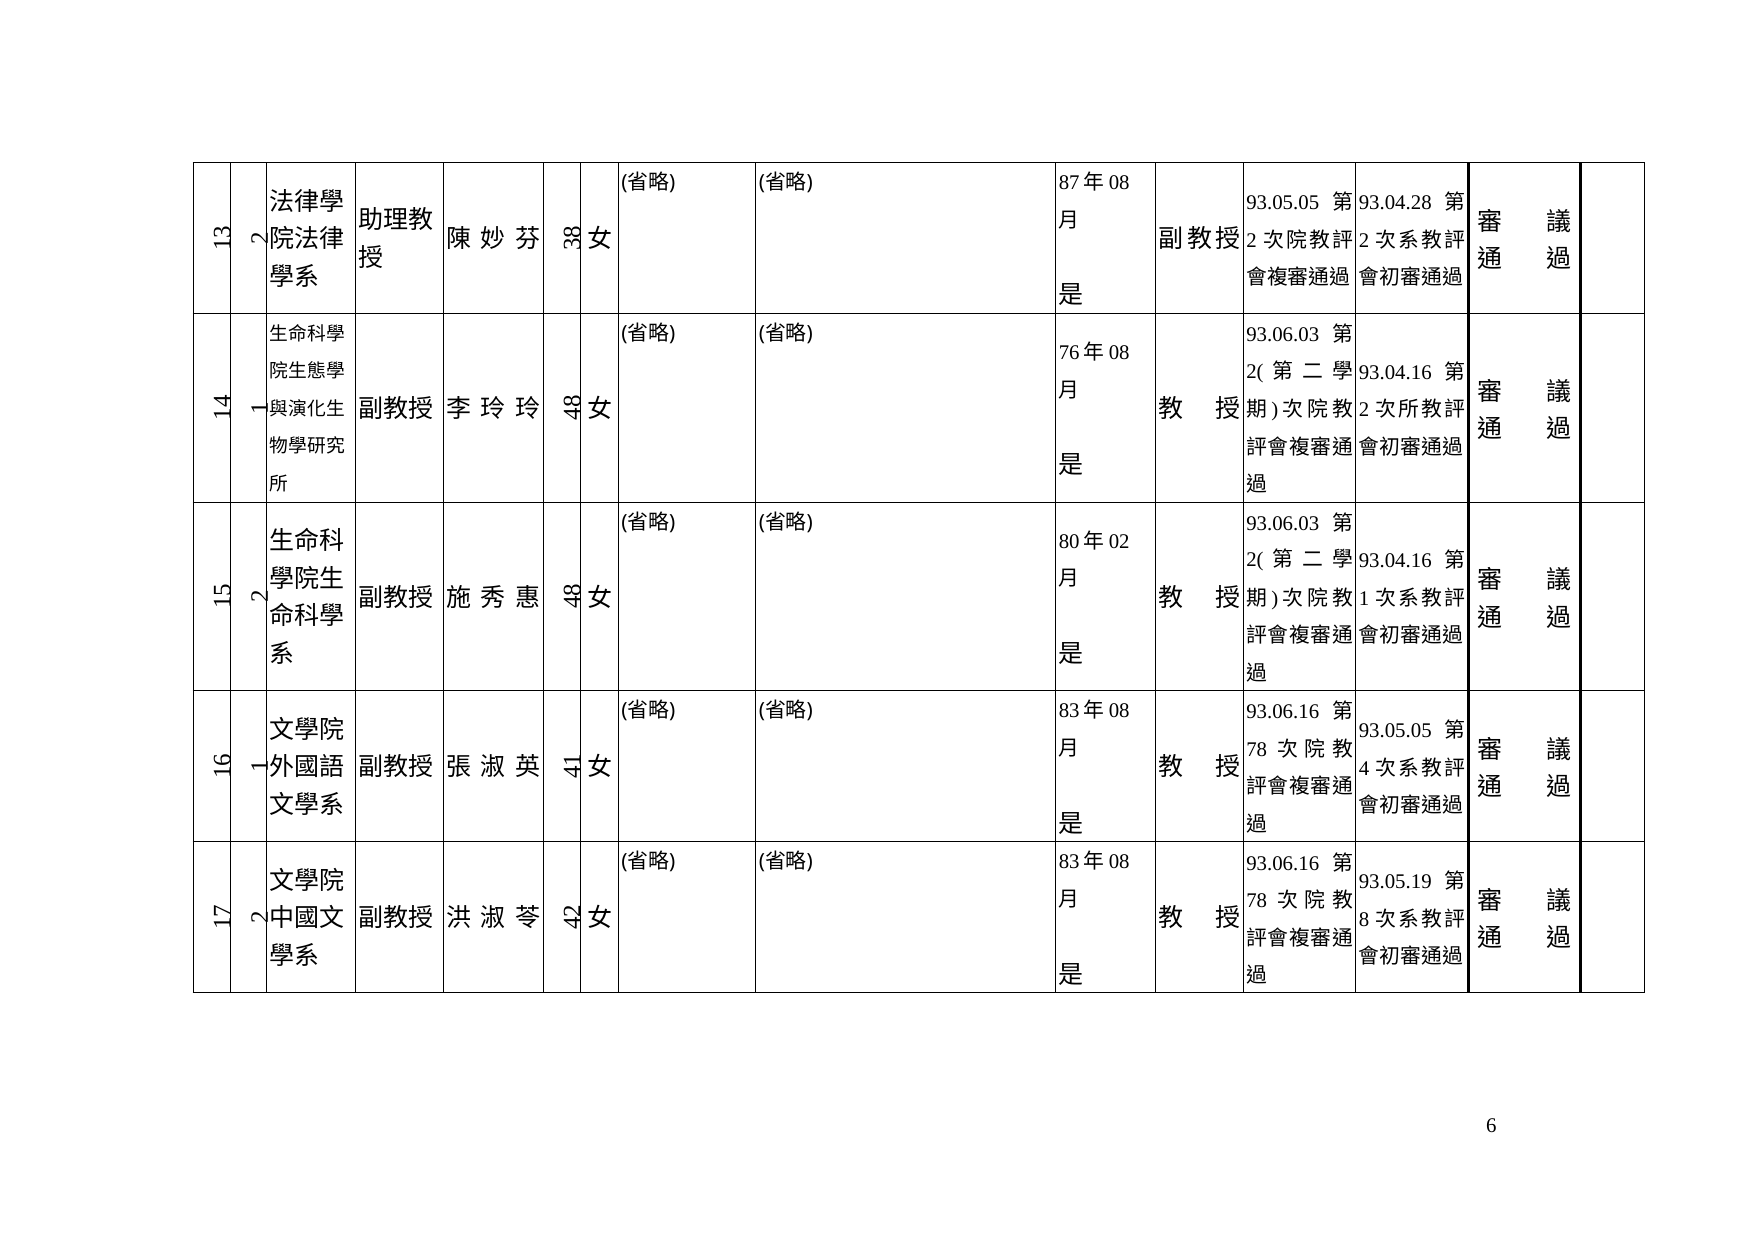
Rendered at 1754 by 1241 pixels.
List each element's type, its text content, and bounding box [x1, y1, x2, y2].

table_cell 女 [581, 842, 618, 992]
table_cell 副教授 [356, 314, 443, 502]
table_cell 83年08月 是 [1056, 691, 1155, 841]
table_cell (省略) [756, 842, 1055, 992]
table_cell 48 [544, 503, 580, 690]
table_cell (省略) [619, 163, 755, 313]
table_cell 93.05.05第4次系教評會初審通過 [1356, 691, 1467, 841]
table_cell 16 [194, 691, 230, 841]
table_cell 副教授 [356, 691, 443, 841]
table_cell 助理教授 [356, 163, 443, 313]
table_cell 女 [581, 691, 618, 841]
table_cell 生命科學院生態學與演化生物學研究所 [267, 314, 355, 502]
table_cell 張淑英 [444, 691, 543, 841]
table_cell (省略) [619, 503, 755, 690]
table_cell 女 [581, 314, 618, 502]
table_cell [1582, 163, 1644, 313]
table_cell 副教授 [356, 503, 443, 690]
table_cell 2 [231, 842, 266, 992]
table_cell 審議 通過 [1470, 314, 1579, 502]
table_cell 93.04.28第2次系教評會初審通過 [1356, 163, 1467, 313]
table_cell 14 [194, 314, 230, 502]
table_cell 93.04.16第1次系教評會初審通過 [1356, 503, 1467, 690]
table_cell [115, 162, 193, 313]
table_cell 42 [544, 842, 580, 992]
table_cell 93.06.03第2(第二學期)次院教評會複審通過 [1244, 314, 1355, 502]
table_cell 教授 [1156, 842, 1243, 992]
table_cell 女 [581, 503, 618, 690]
table_cell 女 [581, 163, 618, 313]
table_cell [1582, 842, 1644, 992]
table_cell 93.06.16第78次院教評會複審通過 [1244, 691, 1355, 841]
table_cell 教授 [1156, 691, 1243, 841]
table_cell 生命科學院生命科學系 [267, 503, 355, 690]
table_cell [115, 313, 193, 502]
table_cell 審議 通過 [1470, 842, 1579, 992]
table_cell 15 [194, 503, 230, 690]
table_cell [115, 502, 193, 690]
table_cell 副教授 [356, 842, 443, 992]
table_cell 副教授 [1156, 163, 1243, 313]
table_cell 文學院外國語文學系 [267, 691, 355, 841]
table_cell (省略) [756, 314, 1055, 502]
table_cell [115, 841, 193, 992]
table_cell 17 [194, 842, 230, 992]
table_cell 教授 [1156, 503, 1243, 690]
table_cell 施秀惠 [444, 503, 543, 690]
table_cell 80年02月 是 [1056, 503, 1155, 690]
table_cell [1582, 691, 1644, 841]
table_cell (省略) [756, 163, 1055, 313]
table_cell 87年08月 是 [1056, 163, 1155, 313]
table_cell 93.05.19第8次系教評會初審通過 [1356, 842, 1467, 992]
table_cell 李玲玲 [444, 314, 543, 502]
table_cell 1 [231, 314, 266, 502]
table_cell 審議 通過 [1470, 503, 1579, 690]
table_cell 2 [231, 163, 266, 313]
table_cell 76年08月 是 [1056, 314, 1155, 502]
table_cell 93.04.16第2次所教評會初審通過 [1356, 314, 1467, 502]
table_cell 48 [544, 314, 580, 502]
table_cell 洪淑苓 [444, 842, 543, 992]
table_cell 93.05.05第2次院教評會複審通過 [1244, 163, 1355, 313]
table_cell 審議 通過 [1470, 691, 1579, 841]
table_cell [1582, 314, 1644, 502]
table_cell (省略) [756, 691, 1055, 841]
table_cell (省略) [619, 842, 755, 992]
table_cell 教授 [1156, 314, 1243, 502]
table_cell 陳妙芬 [444, 163, 543, 313]
table_cell (省略) [756, 503, 1055, 690]
table_cell (省略) [619, 314, 755, 502]
table_cell 41 [544, 691, 580, 841]
table_cell 93.06.16第78次院教評會複審通過 [1244, 842, 1355, 992]
table_cell 93.06.03第2(第二學期)次院教評會複審通過 [1244, 503, 1355, 690]
table_cell [115, 690, 193, 841]
table_cell 83年08月 是 [1056, 842, 1155, 992]
table_cell 2 [231, 503, 266, 690]
table_cell [1582, 503, 1644, 690]
table_cell 13 [194, 163, 230, 313]
table_cell 審議 通過 [1470, 163, 1579, 313]
table_cell 法律學院法律學系 [267, 163, 355, 313]
table_cell (省略) [619, 691, 755, 841]
table_cell 38 [544, 163, 580, 313]
table_cell 文學院中國文學系 [267, 842, 355, 992]
table_cell 1 [231, 691, 266, 841]
